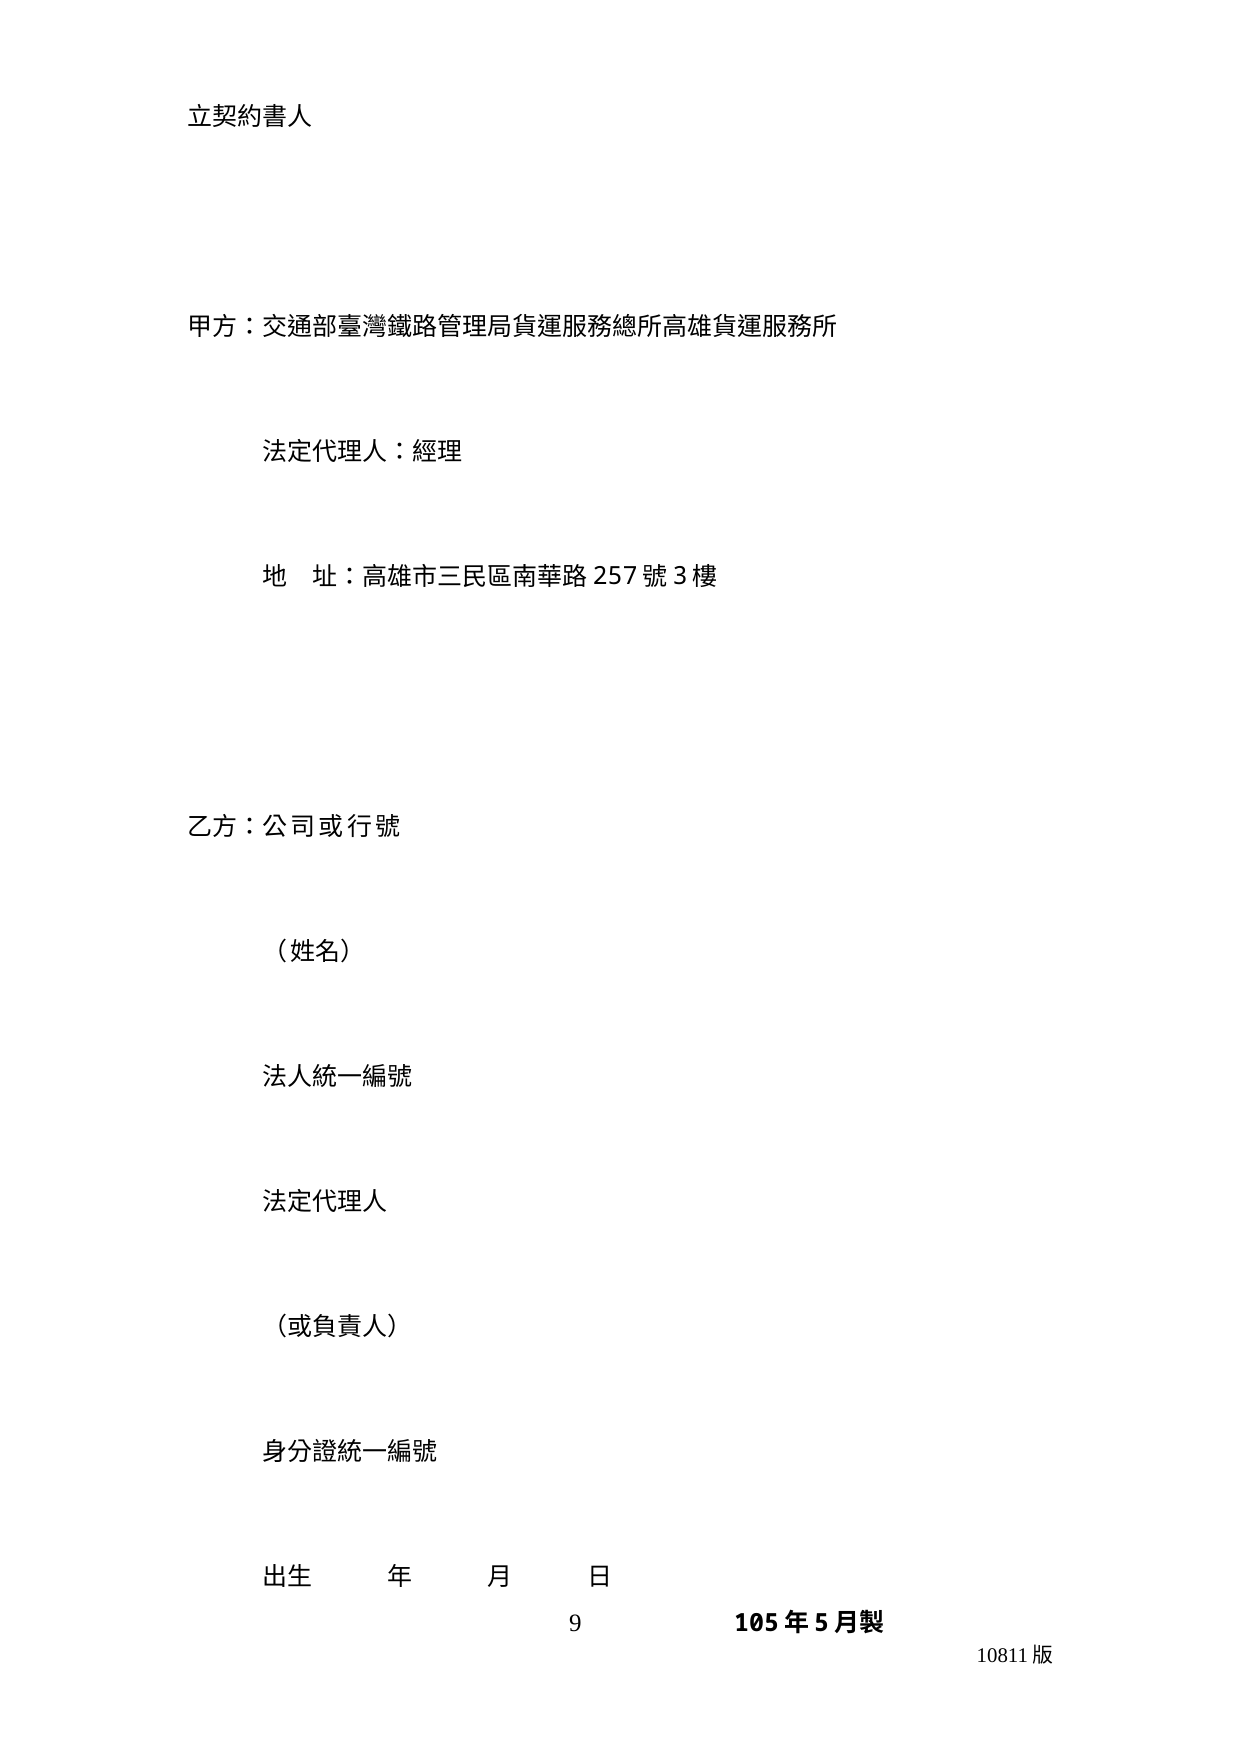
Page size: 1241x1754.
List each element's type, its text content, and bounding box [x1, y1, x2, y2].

text （姓名） [262, 908, 1053, 970]
text 法人統一編號 [262, 1033, 1053, 1095]
text 立契約書人 [187, 95, 1047, 133]
text 甲方：交通部臺灣鐵路管理局貨運服務總所高雄貨運服務所 [187, 283, 1053, 345]
text 身分證統一編號 [262, 1408, 1053, 1470]
text 法定代理人：經理 [262, 408, 1053, 470]
text 出生 年 月 日 [262, 1533, 1053, 1595]
text 法定代理人 [262, 1158, 1053, 1220]
text 地 址：高雄市三民區南華路257號3樓 [262, 533, 1053, 595]
text （或負責人） [262, 1283, 1053, 1345]
text 乙方：公司或行號 [187, 783, 1053, 845]
